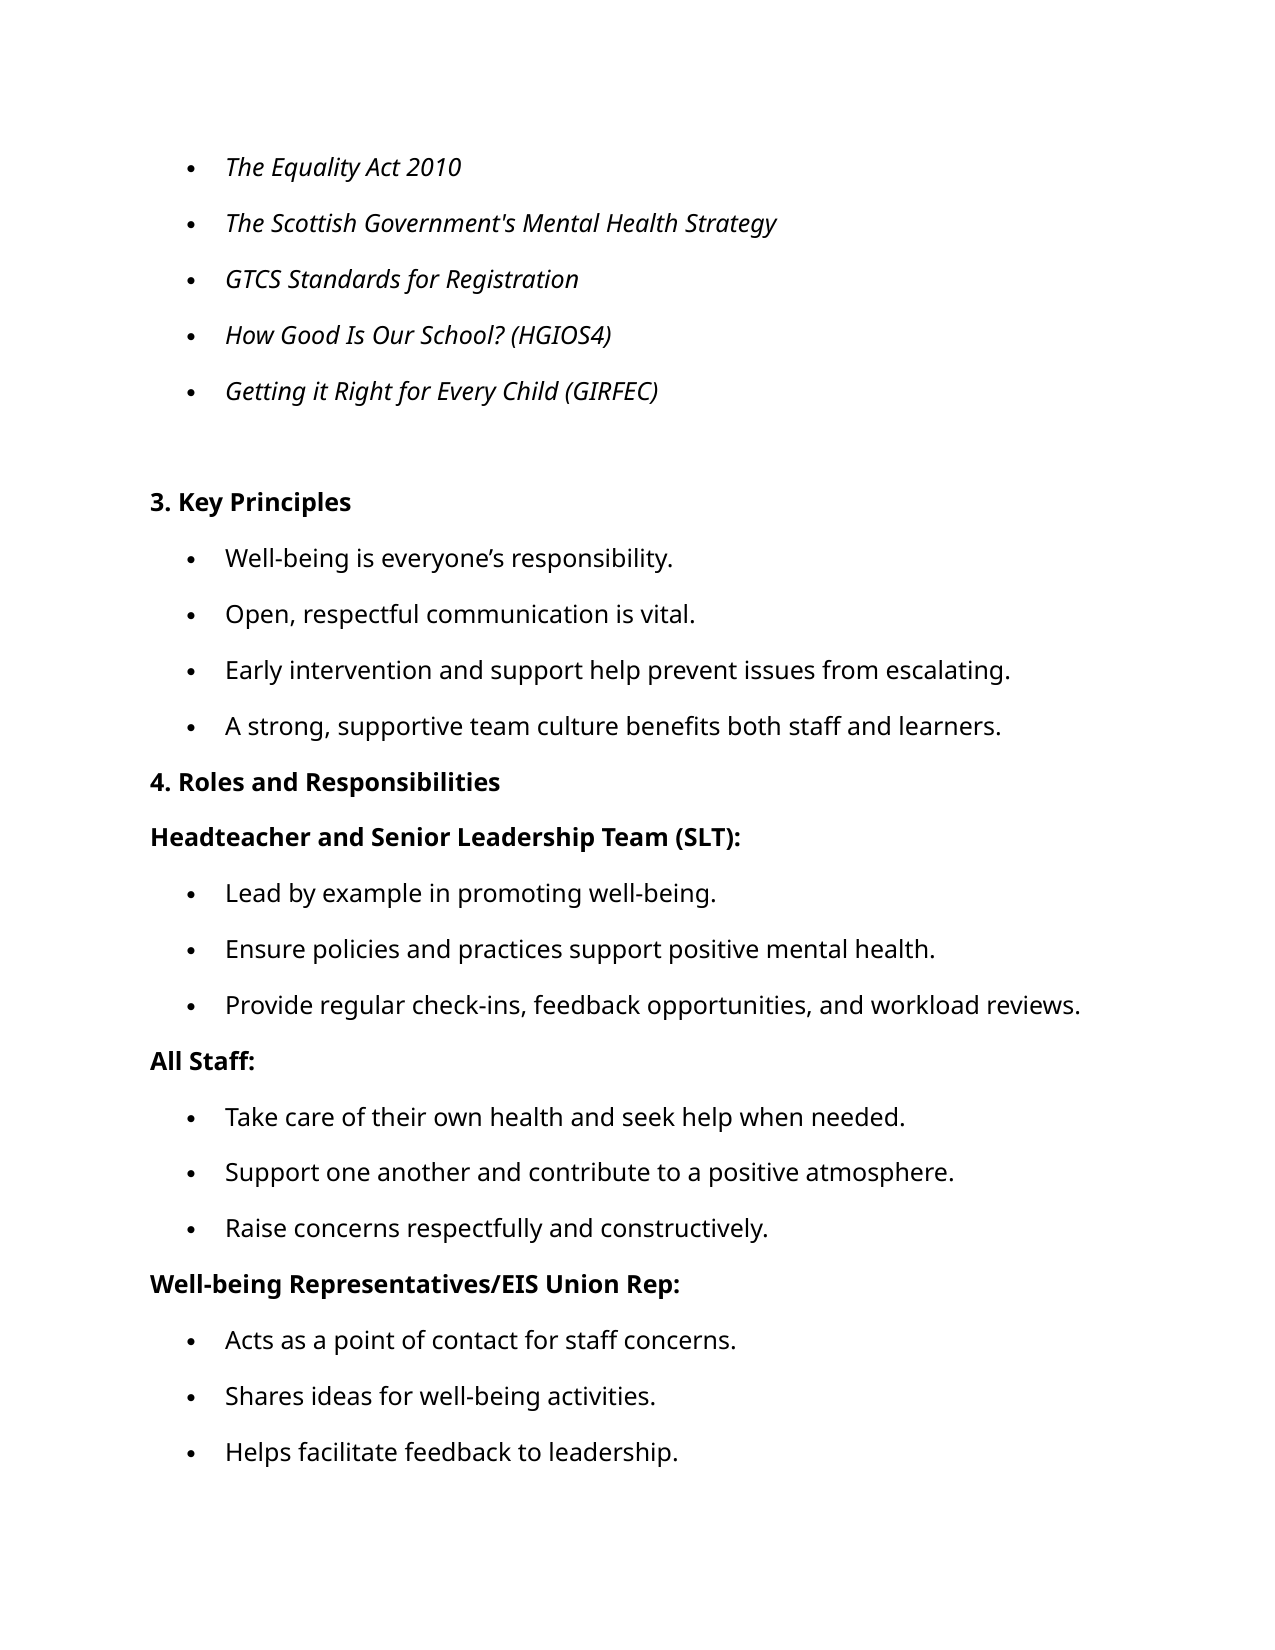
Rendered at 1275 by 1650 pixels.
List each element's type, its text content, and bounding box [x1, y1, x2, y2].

list Ensure policies and practices support positive mental health. [187, 932, 1125, 966]
list Well-being is everyone’s responsibility. [187, 541, 1125, 575]
list Raise concerns respectfully and constructively. [187, 1211, 1125, 1245]
list Open, respectful communication is vital. [187, 597, 1125, 631]
text 4. Roles and Responsibilities [150, 764, 1125, 798]
text Headteacher and Senior Leadership Team (SLT): [150, 820, 1125, 854]
list How Good Is Our School? (HGIOS4) [187, 317, 1125, 352]
text Well-being Representatives/EIS Union Rep: [150, 1267, 1125, 1301]
list Acts as a point of contact for staff concerns. [187, 1322, 1125, 1357]
list The Equality Act 2010 [187, 150, 1125, 184]
list Shares ideas for well-being activities. [187, 1378, 1125, 1412]
text 3. Key Principles [150, 485, 1125, 519]
list GTCS Standards for Registration [187, 262, 1125, 296]
list The Scottish Government's Mental Health Strategy [187, 206, 1125, 240]
text All Staff: [150, 1043, 1125, 1077]
list Support one another and contribute to a positive atmosphere. [187, 1155, 1125, 1189]
list A strong, supportive team culture benefits both staff and learners. [187, 708, 1125, 742]
list Getting it Right for Every Child (GIRFEC) [187, 373, 1125, 407]
list Early intervention and support help prevent issues from escalating. [187, 652, 1125, 687]
list Provide regular check-ins, feedback opportunities, and workload reviews. [187, 987, 1125, 1022]
list Helps facilitate feedback to leadership. [187, 1434, 1125, 1468]
list Lead by example in promoting well-being. [187, 876, 1125, 910]
list Take care of their own health and seek help when needed. [187, 1099, 1125, 1133]
